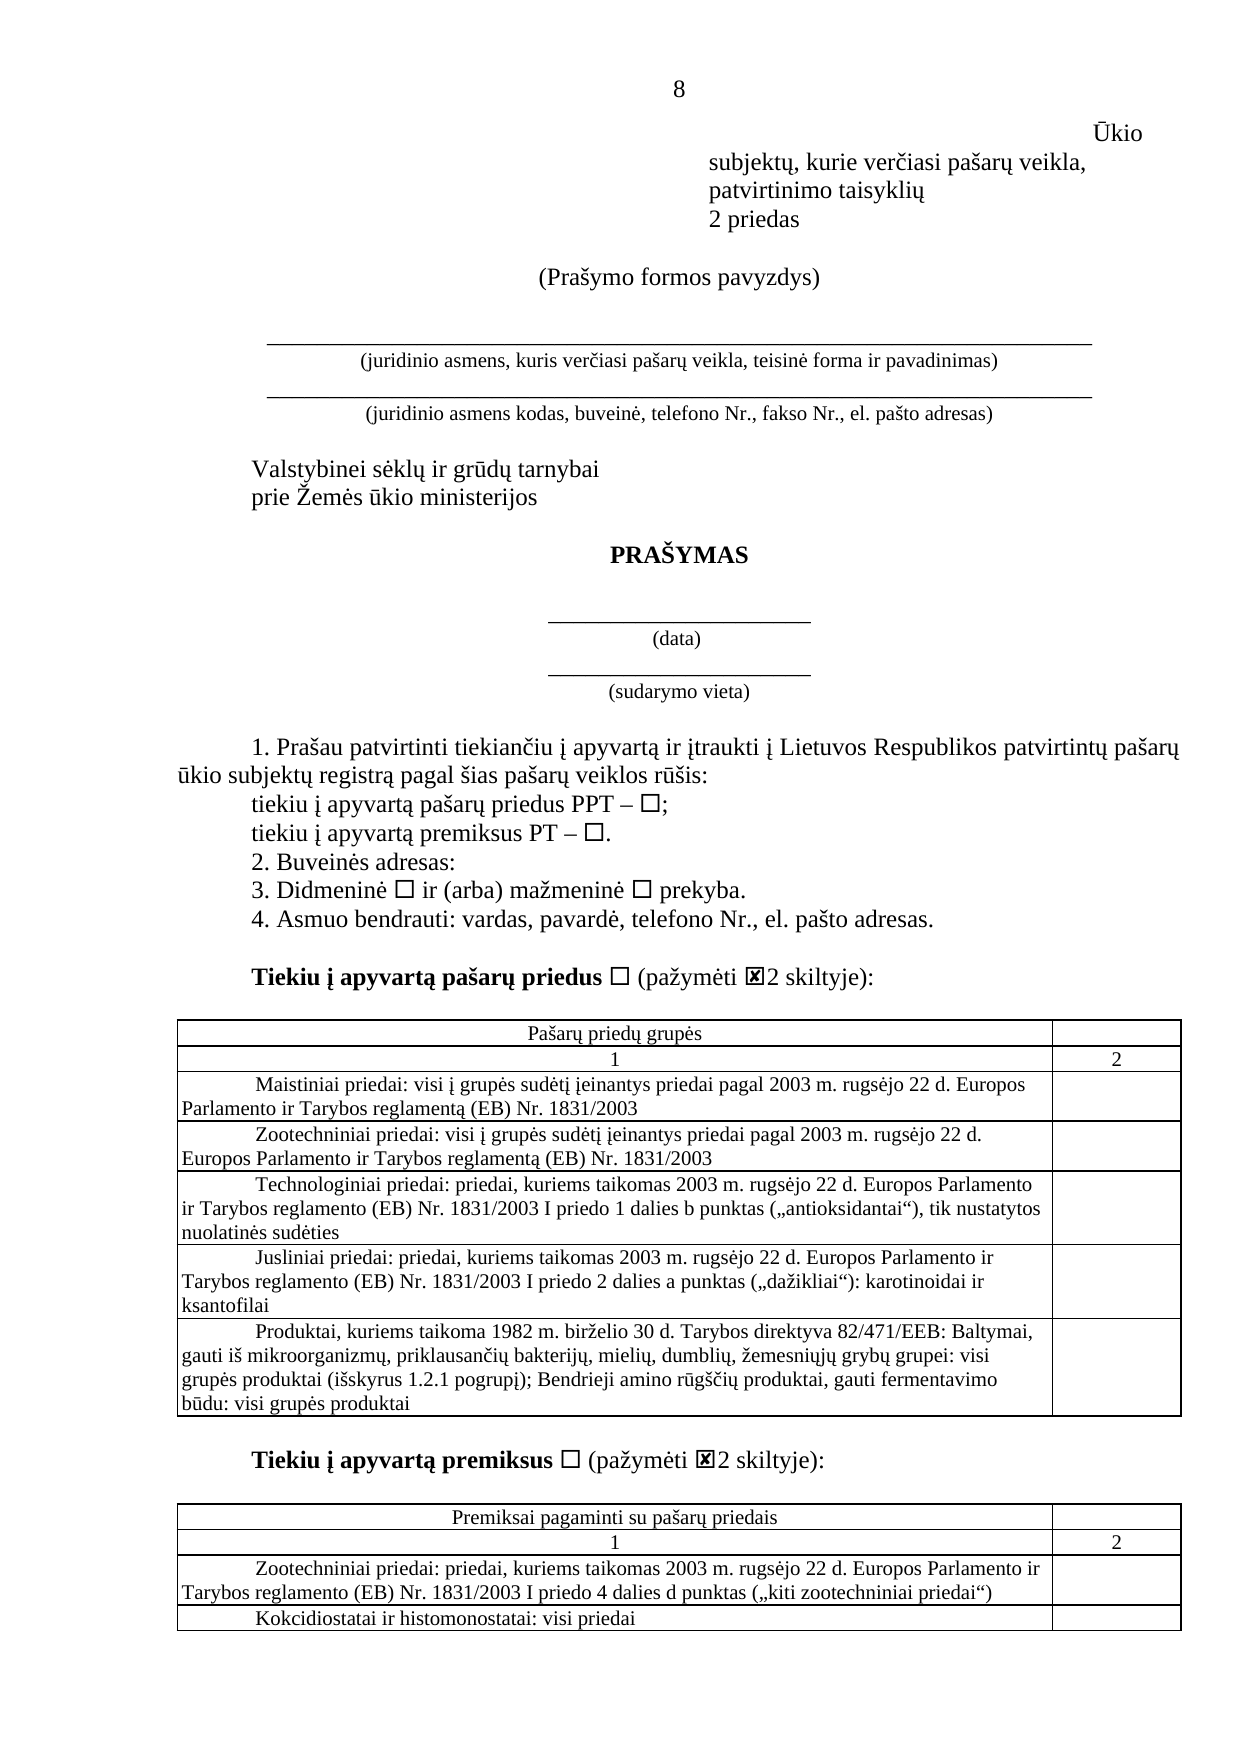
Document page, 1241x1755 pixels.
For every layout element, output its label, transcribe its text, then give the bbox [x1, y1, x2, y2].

table_cell [1053, 1556, 1180, 1604]
table_cell Zootechniniai priedai: visi į grupės sudėtį įeinantys priedai pagal 2003 m. rugsėjo 22 d. Europos Parlamento ir Tarybos reglamentą (EB) Nr. 1831/2003 [178, 1122, 1052, 1170]
table_cell 2 [1053, 1047, 1180, 1071]
table_header [1053, 1505, 1180, 1529]
table_cell [1053, 1606, 1180, 1630]
text (juridinio asmens, kuris verčiasi pašarų veikla, teisinė forma ir pavadinimas) [177, 348, 1181, 372]
text patvirtinimo taisyklių [177, 176, 1181, 204]
text Tiekiu į apyvartą premiksus  (pažymėti 2 skiltyje): [177, 1446, 1181, 1474]
table_cell Kokcidiostatai ir histomonostatai: visi priedai [178, 1606, 1052, 1630]
table_cell Technologiniai priedai: priedai, kuriems taikomas 2003 m. rugsėjo 22 d. Europos Parlamento ir Tarybos reglamento (EB) Nr. 1831/2003 I priedo 1 dalies b punktas („antioksidantai“), tik nustatytos nuolatinės sudėties [178, 1172, 1052, 1244]
table_cell [1053, 1122, 1180, 1170]
text 4. Asmuo bendrauti: vardas, pavardė, telefono Nr., el. pašto adresas. [177, 904, 1181, 933]
text 2 priedas [177, 204, 1181, 233]
text __________________________________________________________________ [177, 372, 1181, 401]
table_header [1053, 1021, 1180, 1045]
table_cell Maistiniai priedai: visi į grupės sudėtį įeinantys priedai pagal 2003 m. rugsėjo 22 d. Europos Parlamento ir Tarybos reglamentą (EB) Nr. 1831/2003 [178, 1072, 1052, 1120]
table_cell Produktai, kuriems taikoma 1982 m. birželio 30 d. Tarybos direktyva 82/471/EEB: Baltymai, gauti iš mikroorganizmų, priklausančių bakterijų, mielių, dumblių, žemesniųjų grybų grupei: visi grupės produktai (išskyrus 1.2.1 pogrupį); Bendrieji amino rūgščių produktai, gauti fermentavimo būdu: visi grupės produktai [178, 1319, 1052, 1415]
table_header Pašarų priedų grupės [178, 1021, 1052, 1045]
text __________________________________________________________________ [177, 319, 1181, 348]
text (Prašymo formos pavyzdys) [177, 262, 1181, 291]
text prie Žemės ūkio ministerijos [177, 482, 1181, 511]
text 2. Buveinės adresas: [177, 847, 1181, 876]
table_cell 1 [178, 1530, 1052, 1554]
text (juridinio asmens kodas, buveinė, telefono Nr., fakso Nr., el. pašto adresas) [177, 401, 1181, 425]
table_cell Jusliniai priedai: priedai, kuriems taikomas 2003 m. rugsėjo 22 d. Europos Parlamento ir Tarybos reglamento (EB) Nr. 1831/2003 I priedo 2 dalies a punktas („dažikliai“): karotinoidai ir ksantofilai [178, 1245, 1052, 1317]
table_cell [1053, 1319, 1180, 1415]
text Valstybinei sėklų ir grūdų tarnybai [177, 454, 1181, 482]
text _____________________ [177, 597, 1181, 626]
text (sudarymo vieta) [177, 679, 1181, 703]
table_cell 2 [1053, 1530, 1180, 1554]
text 3. Didmeninė  ir (arba) mažmeninė  prekyba. [177, 876, 1181, 904]
text PRAŠYMAS [177, 540, 1181, 569]
table_header Premiksai pagaminti su pašarų priedais [178, 1505, 1052, 1529]
text (data) [177, 626, 1181, 650]
text tiekiu į apyvartą pašarų priedus PPT – ; [177, 789, 1181, 818]
text 1. Prašau patvirtinti tiekiančiu į apyvartą ir įtraukti į Lietuvos Respublikos patvirtintų pašarų ūkio subjektų registrą pagal šias pašarų veiklos rūšis: [177, 732, 1181, 789]
table_cell [1053, 1172, 1180, 1244]
text _____________________ [177, 650, 1181, 679]
text Tiekiu į apyvartą pašarų priedus  (pažymėti 2 skiltyje): [177, 962, 1181, 991]
text tiekiu į apyvartą premiksus PT – . [177, 818, 1181, 847]
table_cell 1 [178, 1047, 1052, 1071]
table_cell [1053, 1245, 1180, 1317]
table_cell Zootechniniai priedai: priedai, kuriems taikomas 2003 m. rugsėjo 22 d. Europos Parlamento ir Tarybos reglamento (EB) Nr. 1831/2003 I priedo 4 dalies d punktas („kiti zootechniniai priedai“) [178, 1556, 1052, 1604]
text Ūkio subjektų, kurie verčiasi pašarų veikla, [709, 118, 1181, 176]
table_cell [1053, 1072, 1180, 1120]
